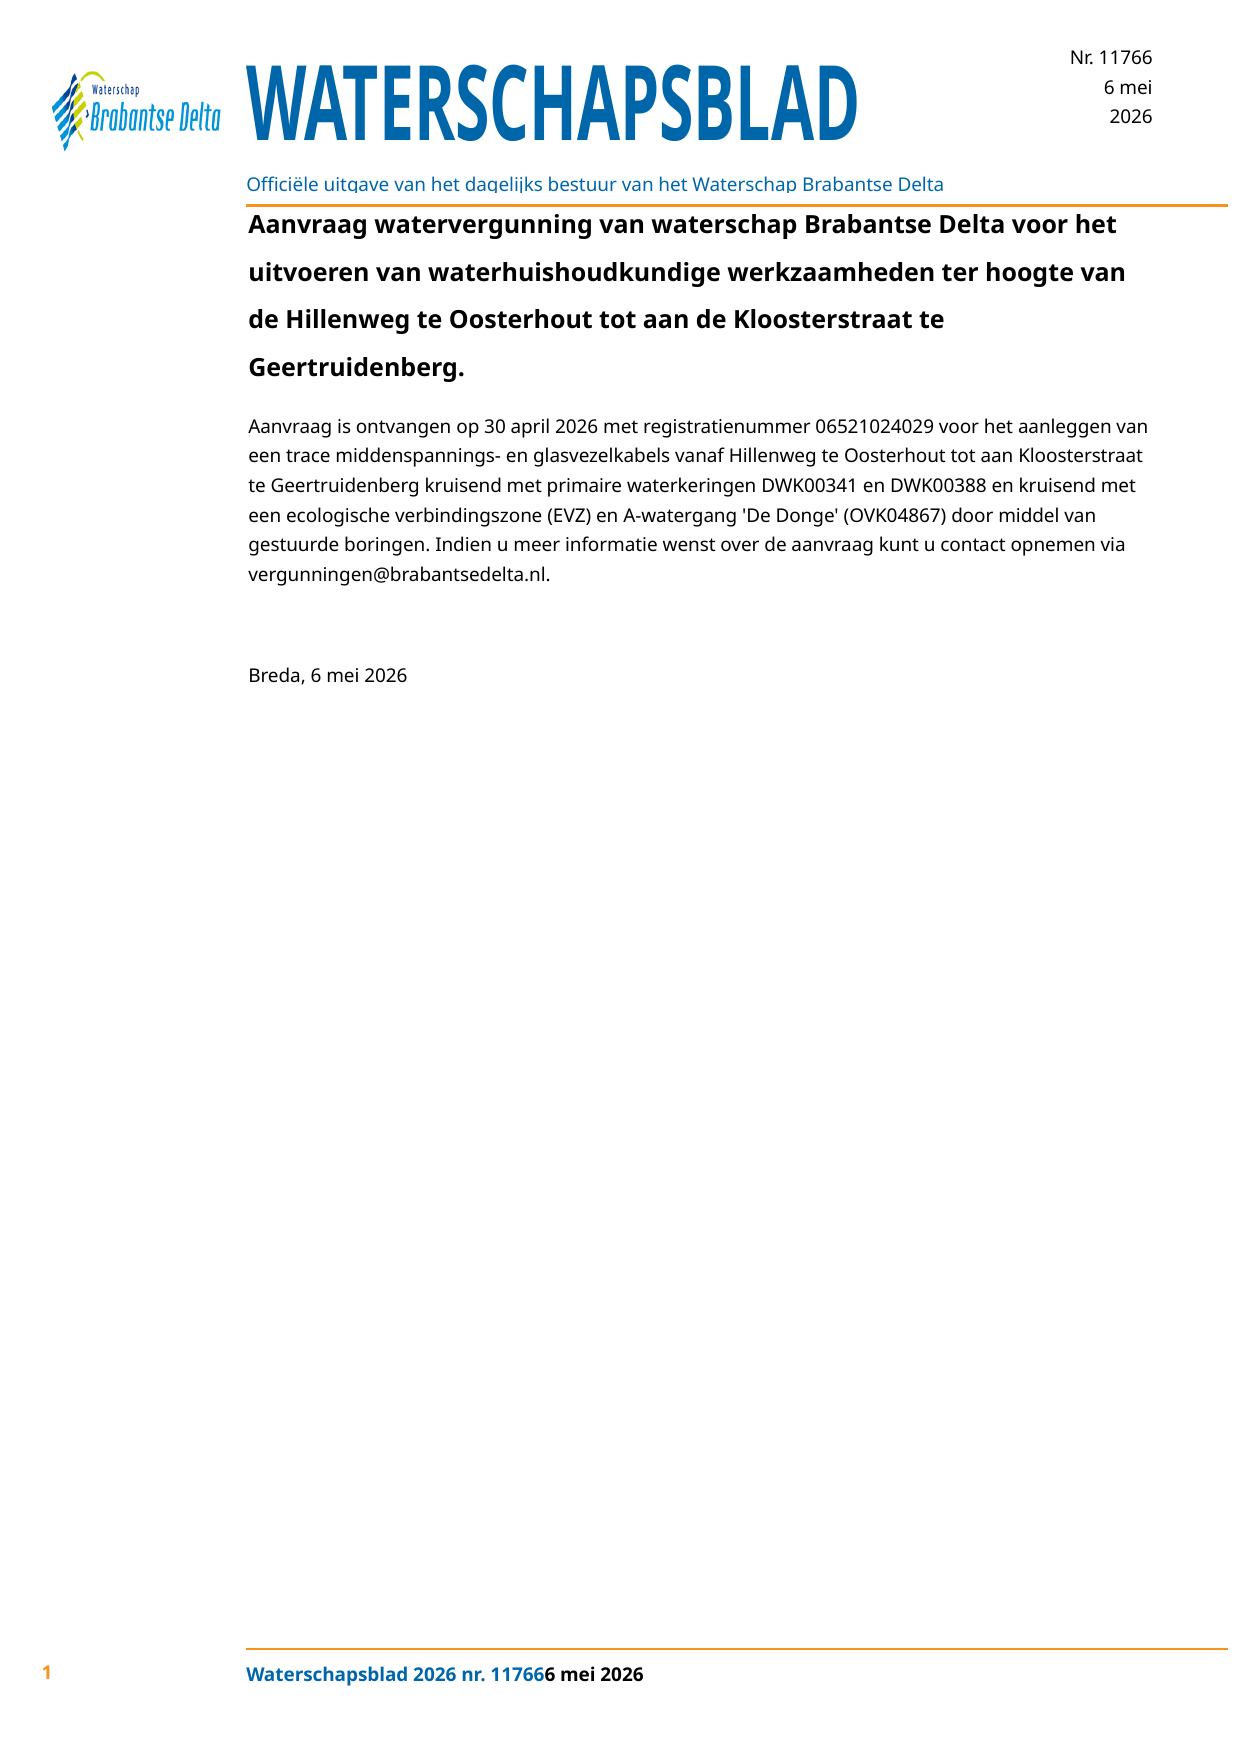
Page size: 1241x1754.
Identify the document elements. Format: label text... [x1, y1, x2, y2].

picture [41, 47, 231, 172]
text Breda, 6 mei 2026 [248, 662, 1152, 688]
text Aanvraag is ontvangen op 30 april 2026 met registratienummer 06521024029 voor het aanleggen van een trace middenspannings- en glasvezelkabels vanaf Hillenweg te Oosterhout tot aan Kloosterstraat te Geertruidenberg kruisend met primaire waterkeringen DWK00341 en DWK00388 en kruisend met een ecologische verbindingszone (EVZ) en A-watergang 'De Donge' (OVK04867) door middel van gestuurde boringen. Indien u meer informatie wenst over de aanvraag kunt u contact opnemen via vergunningen@brabantsedelta.nl. [248, 413, 1152, 587]
text Aanvraag watervergunning van waterschap Brabantse Delta voor het uitvoeren van waterhuishoudkundige werkzaamheden ter hoogte van de Hillenweg te Oosterhout tot aan de Kloosterstraat te Geertruidenberg. [248, 207, 1152, 384]
